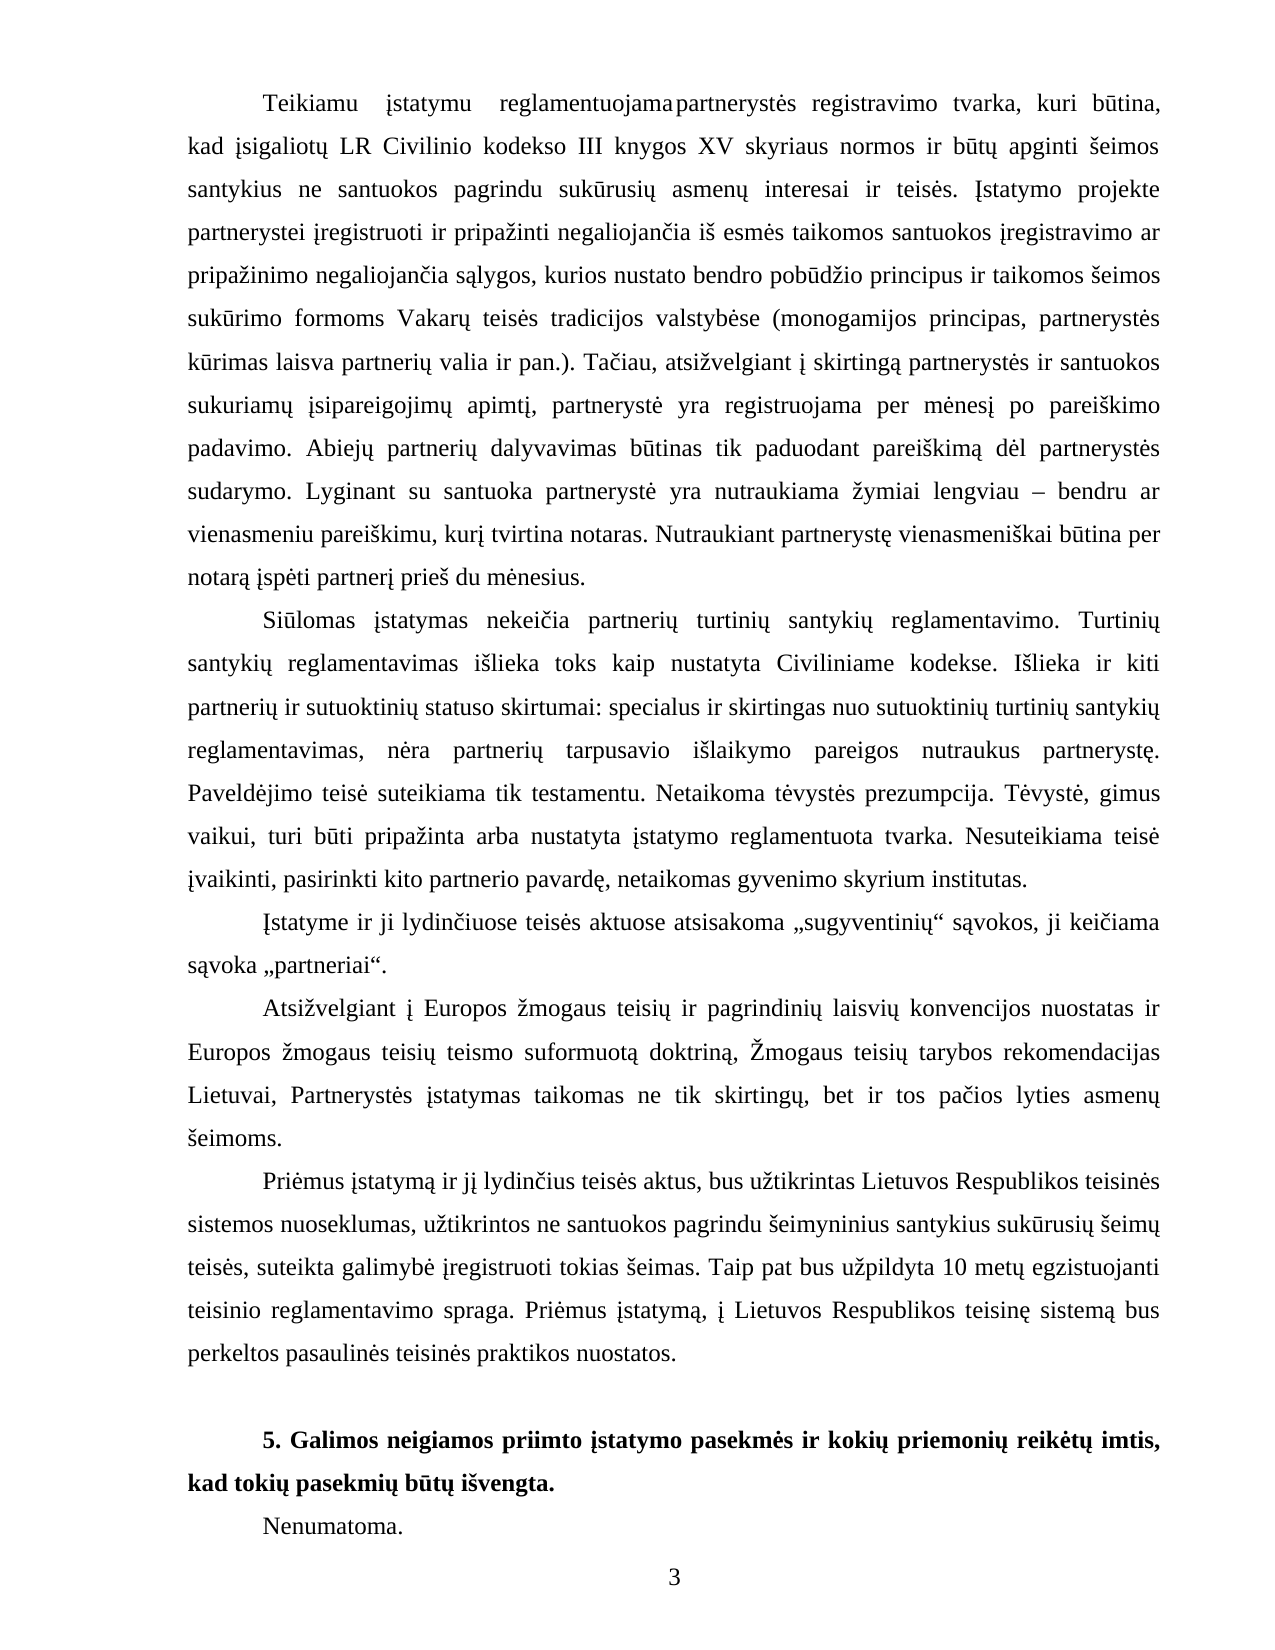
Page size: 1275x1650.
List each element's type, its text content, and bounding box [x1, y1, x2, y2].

text Atsižvelgiant į Europos žmogaus teisių ir pagrindinių laisvių konvencijos nuostatas ir Europos žmogaus teisių teismo suformuotą doktriną, Žmogaus teisių tarybos rekomendacijas Lietuvai, Partnerystės įstatymas taikomas ne tik skirtingų, bet ir tos pačios lyties asmenų šeimoms. [187, 993, 1161, 1152]
text Siūlomas įstatymas nekeičia partnerių turtinių santykių reglamentavimo. Turtinių santykių reglamentavimas išlieka toks kaip nustatyta Civiliniame kodekse. Išlieka ir kiti partnerių ir sutuoktinių statuso skirtumai: specialus ir skirtingas nuo sutuoktinių turtinių santykių reglamentavimas, nėra partnerių tarpusavio išlaikymo pareigos nutraukus partnerystę. Paveldėjimo teisė suteikiama tik testamentu. Netaikoma tėvystės prezumpcija. Tėvystė, gimus vaikui, turi būti pripažinta arba nustatyta įstatymo reglamentuota tvarka. Nesuteikiama teisė įvaikinti, pasirinkti kito partnerio pavardę, netaikomas gyvenimo skyrium institutas. [187, 605, 1161, 893]
text Teikiamu įstatymu reglamentuojama partnerystės registravimo tvarka, kuri būtina, kad įsigaliotų LR Civilinio kodekso III knygos XV skyriaus normos ir būtų apginti šeimos santykius ne santuokos pagrindu sukūrusių asmenų interesai ir teisės. Įstatymo projekte partnerystei įregistruoti ir pripažinti negaliojančia iš esmės taikomos santuokos įregistravimo ar pripažinimo negaliojančia sąlygos, kurios nustato bendro pobūdžio principus ir taikomos šeimos sukūrimo formoms Vakarų teisės tradicijos valstybėse (monogamijos principas, partnerystės kūrimas laisva partnerių valia ir pan.). Tačiau, atsižvelgiant į skirtingą partnerystės ir santuokos sukuriamų įsipareigojimų apimtį, partnerystė yra registruojama per mėnesį po pareiškimo padavimo. Abiejų partnerių dalyvavimas būtinas tik paduodant pareiškimą dėl partnerystės sudarymo. Lyginant su santuoka partnerystė yra nutraukiama žymiai lengviau – bendru ar vienasmeniu pareiškimu, kurį tvirtina notaras. Nutraukiant partnerystę vienasmeniškai būtina per notarą įspėti partnerį prieš du mėnesius. [187, 88, 1161, 591]
text Priėmus įstatymą ir jį lydinčius teisės aktus, bus užtikrintas Lietuvos Respublikos teisinės sistemos nuoseklumas, užtikrintos ne santuokos pagrindu šeimyninius santykius sukūrusių šeimų teisės, suteikta galimybė įregistruoti tokias šeimas. Taip pat bus užpildyta 10 metų egzistuojanti teisinio reglamentavimo spraga. Priėmus įstatymą, į Lietuvos Respublikos teisinę sistemą bus perkeltos pasaulinės teisinės praktikos nuostatos. [187, 1166, 1161, 1367]
text Nenumatoma. [187, 1511, 1161, 1540]
text 5. Galimos neigiamos priimto įstatymo pasekmės ir kokių priemonių reikėtų imtis, kad tokių pasekmių būtų išvengta. [187, 1425, 1161, 1497]
text Įstatyme ir ji lydinčiuose teisės aktuose atsisakoma „sugyventinių“ sąvokos, ji keičiama sąvoka „partneriai“. [187, 907, 1161, 979]
